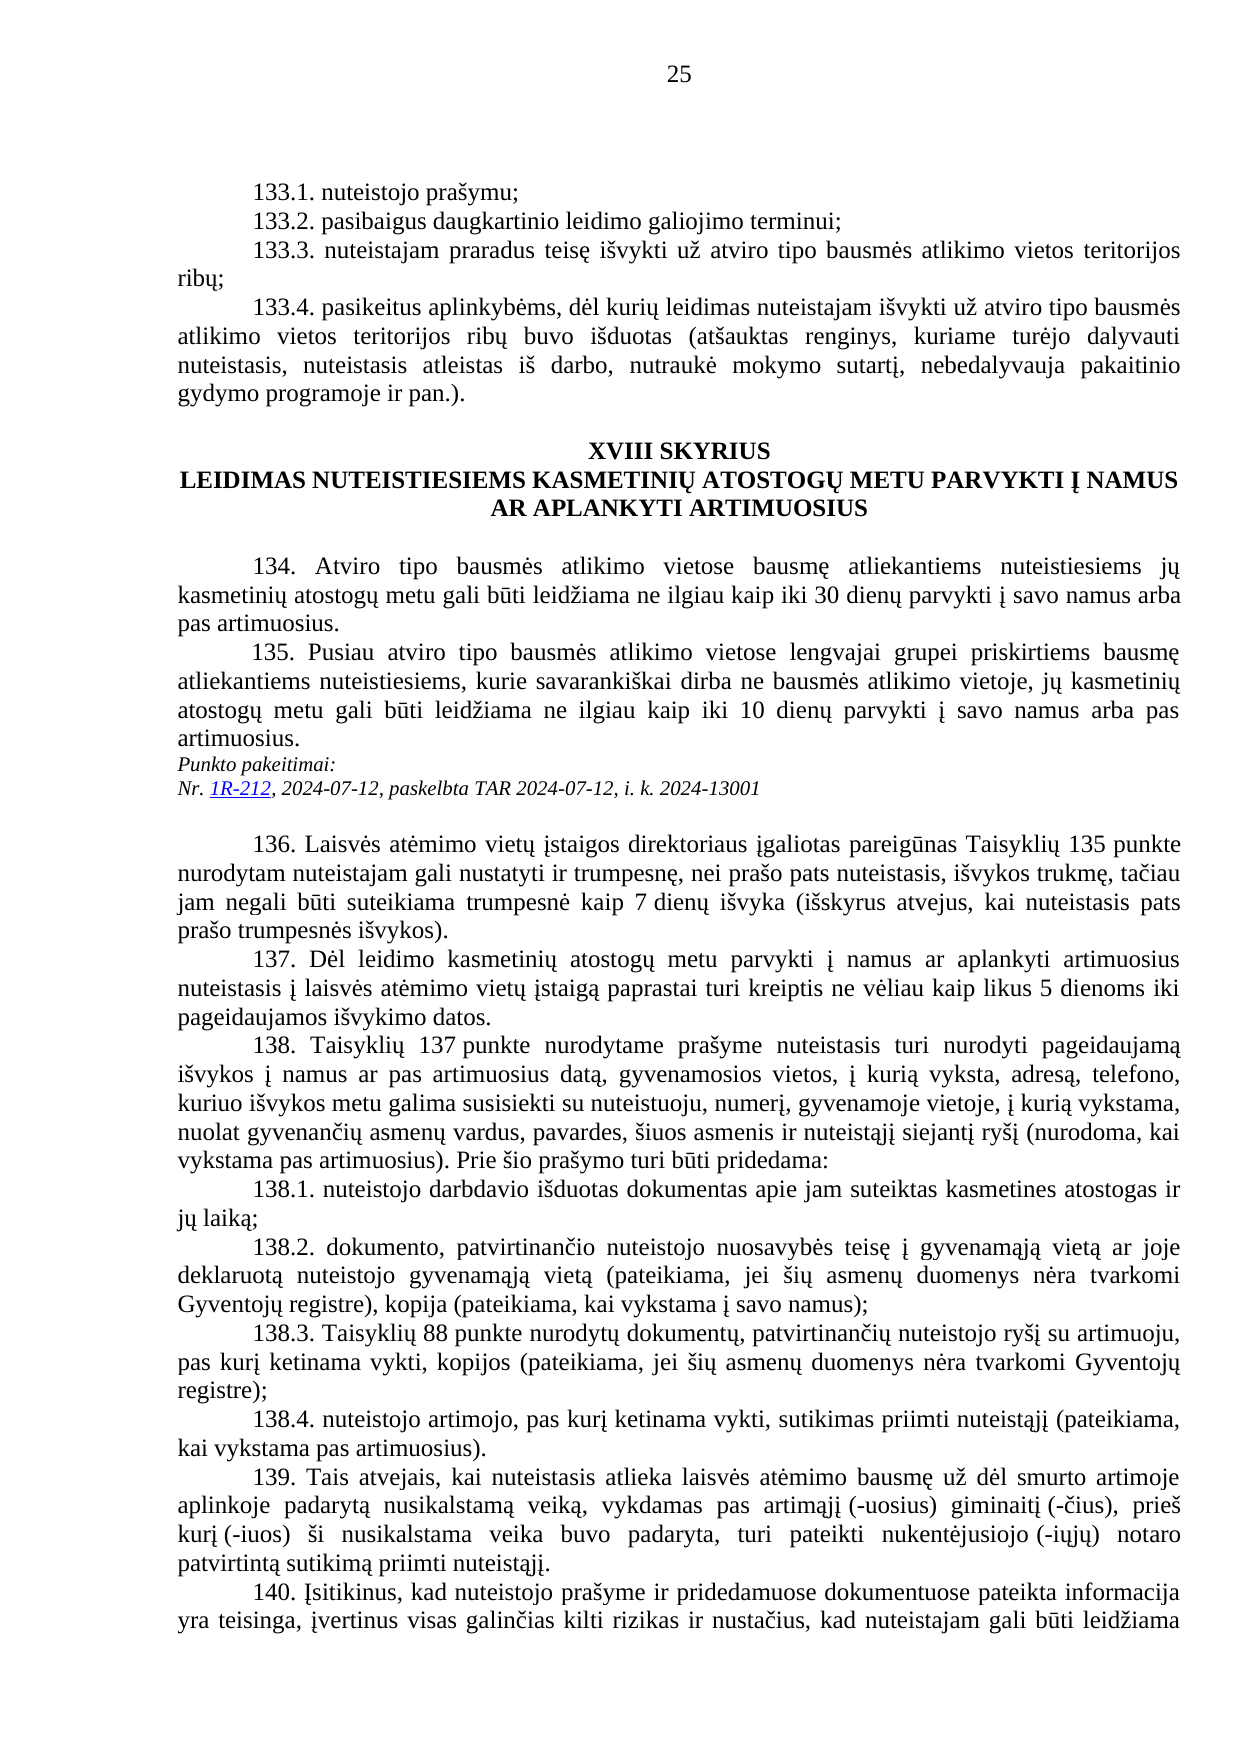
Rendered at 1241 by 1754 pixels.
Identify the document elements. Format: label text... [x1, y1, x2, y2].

text 133.4. pasikeitus aplinkybėms, dėl kurių leidimas nuteistajam išvykti už atviro tipo bausmės atlikimo vietos teritorijos ribų buvo išduotas (atšauktas renginys, kuriame turėjo dalyvauti nuteistasis, nuteistasis atleistas iš darbo, nutraukė mokymo sutartį, nebedalyvauja pakaitinio gydymo programoje ir pan.). [177, 292, 1181, 407]
text Punkto pakeitimai: [177, 752, 1181, 776]
text 133.1. nuteistojo prašymu; [177, 177, 1181, 206]
text 134. Atviro tipo bausmės atlikimo vietose bausmę atliekantiems nuteistiesiems jų kasmetinių atostogų metu gali būti leidžiama ne ilgiau kaip iki 30 dienų parvykti į savo namus arba pas artimuosius. [177, 551, 1181, 637]
text 138.4. nuteistojo artimojo, pas kurį ketinama vykti, sutikimas priimti nuteistąjį (pateikiama, kai vykstama pas artimuosius). [177, 1404, 1181, 1462]
text LEIDIMAS NUTEISTIESIEMS KASMETINIŲ ATOSTOGŲ METU PARVYKTI Į NAMUS AR APLANKYTI ARTIMUOSIUS [177, 465, 1181, 522]
text 139. Tais atvejais, kai nuteistasis atlieka laisvės atėmimo bausmę už dėl smurto artimoje aplinkoje padarytą nusikalstamą veiką, vykdamas pas artimąjį (-uosius) giminaitį (-čius), prieš kurį (-iuos) ši nusikalstama veika buvo padaryta, turi pateikti nukentėjusiojo (-iųjų) notaro patvirtintą sutikimą priimti nuteistąjį. [177, 1462, 1181, 1577]
text 138.3. Taisyklių 88 punkte nurodytų dokumentų, patvirtinančių nuteistojo ryšį su artimuoju, pas kurį ketinama vykti, kopijos (pateikiama, jei šių asmenų duomenys nėra tvarkomi Gyventojų registre); [177, 1318, 1181, 1404]
text 138.2. dokumento, patvirtinančio nuteistojo nuosavybės teisę į gyvenamąją vietą ar joje deklaruotą nuteistojo gyvenamąją vietą (pateikiama, jei šių asmenų duomenys nėra tvarkomi Gyventojų registre), kopija (pateikiama, kai vykstama į savo namus); [177, 1232, 1181, 1318]
text 133.3. nuteistajam praradus teisę išvykti už atviro tipo bausmės atlikimo vietos teritorijos ribų; [177, 235, 1181, 292]
text 138.1. nuteistojo darbdavio išduotas dokumentas apie jam suteiktas kasmetines atostogas ir jų laiką; [177, 1174, 1181, 1232]
text 133.2. pasibaigus daugkartinio leidimo galiojimo terminui; [177, 206, 1181, 235]
text 140. Įsitikinus, kad nuteistojo prašyme ir pridedamuose dokumentuose pateikta informacija yra teisinga, įvertinus visas galinčias kilti rizikas ir nustačius, kad nuteistajam gali būti leidžiama [177, 1577, 1181, 1634]
text 138. Taisyklių 137 punkte nurodytame prašyme nuteistasis turi nurodyti pageidaujamą išvykos į namus ar pas artimuosius datą, gyvenamosios vietos, į kurią vyksta, adresą, telefono, kuriuo išvykos metu galima susisiekti su nuteistuoju, numerį, gyvenamoje vietoje, į kurią vykstama, nuolat gyvenančių asmenų vardus, pavardes, šiuos asmenis ir nuteistąjį siejantį ryšį (nurodoma, kai vykstama pas artimuosius). Prie šio prašymo turi būti pridedama: [177, 1030, 1181, 1174]
text Nr. 1R-212, 2024-07-12, paskelbta TAR 2024-07-12, i. k. 2024-13001 [177, 776, 1181, 800]
text 136. Laisvės atėmimo vietų įstaigos direktoriaus įgaliotas pareigūnas Taisyklių 135 punkte nurodytam nuteistajam gali nustatyti ir trumpesnę, nei prašo pats nuteistasis, išvykos trukmę, tačiau jam negali būti suteikiama trumpesnė kaip 7 dienų išvyka (išskyrus atvejus, kai nuteistasis pats prašo trumpesnės išvykos). [177, 829, 1181, 944]
text 135. Pusiau atviro tipo bausmės atlikimo vietose lengvajai grupei priskirtiems bausmę atliekantiems nuteistiesiems, kurie savarankiškai dirba ne bausmės atlikimo vietoje, jų kasmetinių atostogų metu gali būti leidžiama ne ilgiau kaip iki 10 dienų parvykti į savo namus arba pas artimuosius. [177, 637, 1181, 752]
text 137. Dėl leidimo kasmetinių atostogų metu parvykti į namus ar aplankyti artimuosius nuteistasis į laisvės atėmimo vietų įstaigą paprastai turi kreiptis ne vėliau kaip likus 5 dienoms iki pageidaujamos išvykimo datos. [177, 944, 1181, 1030]
text XVIII SKYRIUS [177, 436, 1181, 465]
